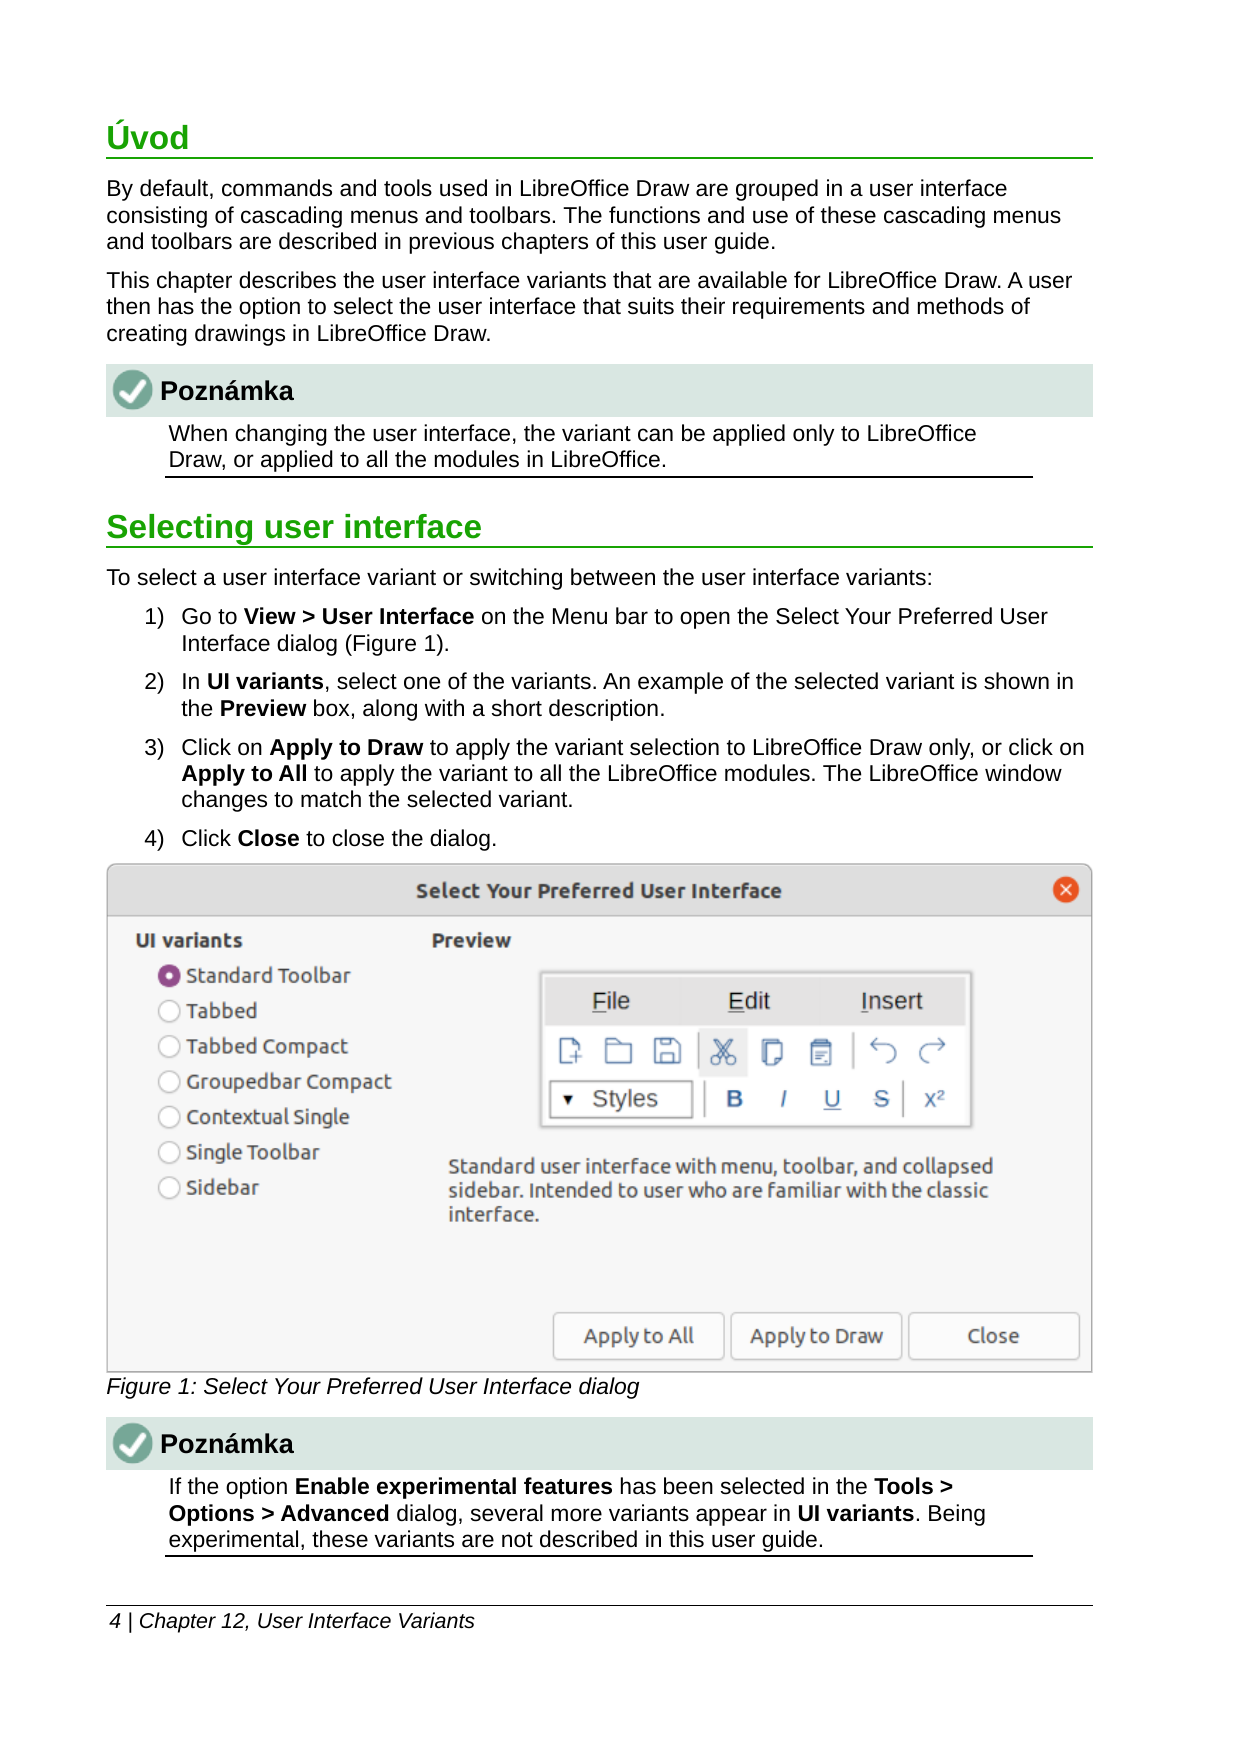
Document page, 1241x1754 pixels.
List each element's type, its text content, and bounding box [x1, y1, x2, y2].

text This chapter describes the user interface variants that are available for LibreOffice Draw. A user then has the option to select the user interface that suits their requirements and methods of creating drawings in LibreOffice Draw. [106, 267, 1093, 346]
text When changing the user interface, the variant can be applied only to LibreOffice Draw, or applied to all the modules in LibreOffice. [165, 417, 1033, 476]
subtitle Poznámka [106, 1417, 1093, 1470]
subtitle Poznámka [106, 364, 1093, 417]
list Click Close to close the dialog. [164, 825, 1093, 851]
list In UI variants, select one of the variants. An example of the selected variant is shown in the Preview box, along with a short description. [164, 668, 1093, 721]
subtitle Selecting user interface [106, 507, 1093, 546]
picture [106, 863, 1093, 1373]
subtitle Úvod [106, 118, 1093, 157]
list Go to View > User Interface on the Menu bar to open the Select Your Preferred User Interface dialog (Figure 1). [164, 603, 1093, 656]
text By default, commands and tools used in LibreOffice Draw are grouped in a user interface consisting of cascading menus and toolbars. The functions and use of these cascading menus and toolbars are described in previous chapters of this user guide. [106, 175, 1093, 254]
list Click on Apply to Draw to apply the variant selection to LibreOffice Draw only, or click on Apply to All to apply the variant to all the LibreOffice modules. The LibreOffice window changes to match the selected variant. [164, 733, 1093, 813]
text If the option Enable experimental features has been selected in the Tools > Options > Advanced dialog, several more variants appear in UI variants. Being experimental, these variants are not described in this user guide. [165, 1470, 1033, 1555]
text Figure 1: Select Your Preferred User Interface dialog [106, 1373, 1093, 1399]
text To select a user interface variant or switching between the user interface variants: [106, 564, 1093, 591]
